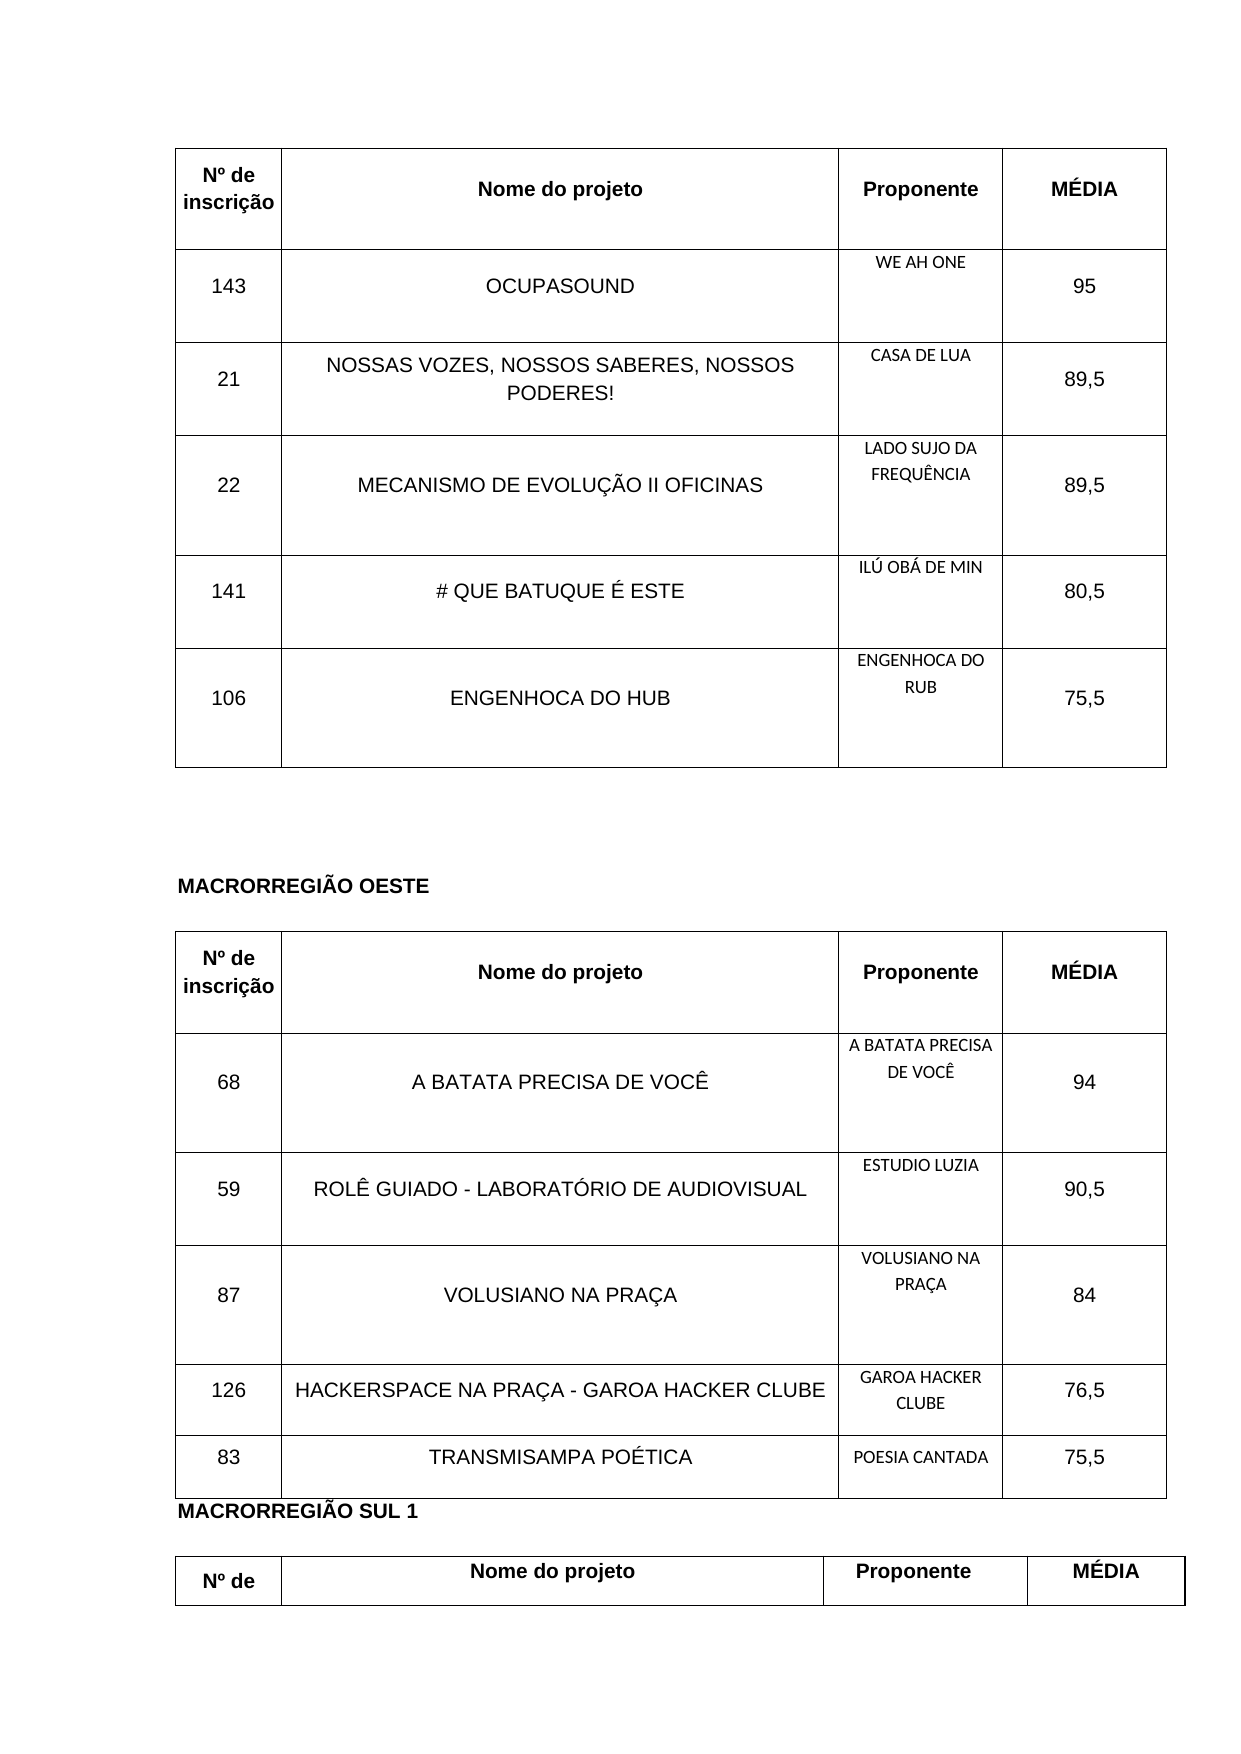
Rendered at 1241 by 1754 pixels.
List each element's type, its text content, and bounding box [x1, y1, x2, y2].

table_header Nome do projeto [282, 149, 838, 249]
table_header Nº de inscrição [176, 149, 281, 249]
table_cell 141 [176, 556, 281, 648]
text MACRORREGIÃO SUL 1 [177, 1499, 1113, 1523]
table_cell 80,5 [1003, 556, 1166, 648]
table_cell ESTUDIO LUZIA [839, 1153, 1002, 1245]
table_cell 89,5 [1003, 343, 1166, 435]
table_cell 21 [176, 343, 281, 435]
text MACRORREGIÃO OESTE [177, 874, 1113, 898]
table_cell VOLUSIANO NA PRAÇA [839, 1246, 1002, 1364]
table_header [1004, 1557, 1027, 1605]
table_header Proponente [839, 149, 1002, 249]
table_header Nome do projeto [282, 1557, 823, 1605]
table_cell ENGENHOCA DO RUB [839, 649, 1002, 767]
table_cell NOSSAS VOZES, NOSSOS SABERES, NOSSOS PODERES! [282, 343, 838, 435]
table_header Nome do projeto [282, 932, 838, 1032]
table_cell # QUE BATUQUE É ESTE [282, 556, 838, 648]
table_cell CASA DE LUA [839, 343, 1002, 435]
table_header Nº de inscrição [176, 932, 281, 1032]
table_header Proponente [839, 932, 1002, 1032]
table_cell VOLUSIANO NA PRAÇA [282, 1246, 838, 1364]
table_cell 126 [176, 1365, 281, 1435]
table_cell ENGENHOCA DO HUB [282, 649, 838, 767]
table_cell 87 [176, 1246, 281, 1364]
table_cell 75,5 [1003, 649, 1166, 767]
table_cell 95 [1003, 250, 1166, 342]
table_cell ROLÊ GUIADO - LABORATÓRIO DE AUDIOVISUAL [282, 1153, 838, 1245]
table_cell 84 [1003, 1246, 1166, 1364]
table_cell 59 [176, 1153, 281, 1245]
table_cell A BATATA PRECISA DE VOCÊ [282, 1034, 838, 1152]
table_cell WE AH ONE [839, 250, 1002, 342]
table_header MÉDIA [1003, 149, 1166, 249]
table_header MÉDIA [1028, 1557, 1184, 1605]
table_cell 75,5 [1003, 1436, 1166, 1498]
table_cell GAROA HACKER CLUBE [839, 1365, 1002, 1435]
table_cell 22 [176, 436, 281, 554]
table_cell OCUPASOUND [282, 250, 838, 342]
table_cell HACKERSPACE NA PRAÇA - GAROA HACKER CLUBE [282, 1365, 838, 1435]
table_cell 90,5 [1003, 1153, 1166, 1245]
table_cell 68 [176, 1034, 281, 1152]
table_cell 143 [176, 250, 281, 342]
table_cell ILÚ OBÁ DE MIN [839, 556, 1002, 648]
table_cell 94 [1003, 1034, 1166, 1152]
table_cell LADO SUJO DA FREQUÊNCIA [839, 436, 1002, 554]
table_cell 89,5 [1003, 436, 1166, 554]
table_cell MECANISMO DE EVOLUÇÃO II OFICINAS [282, 436, 838, 554]
table_header Nº de [176, 1557, 281, 1605]
table_header Proponente [824, 1557, 1004, 1605]
table_cell 106 [176, 649, 281, 767]
table_cell POESIA CANTADA [839, 1436, 1002, 1498]
table_cell 76,5 [1003, 1365, 1166, 1435]
table_cell TRANSMISAMPA POÉTICA [282, 1436, 838, 1498]
table_cell 83 [176, 1436, 281, 1498]
table_cell A BATATA PRECISA DE VOCÊ [839, 1034, 1002, 1152]
table_header MÉDIA [1003, 932, 1166, 1032]
